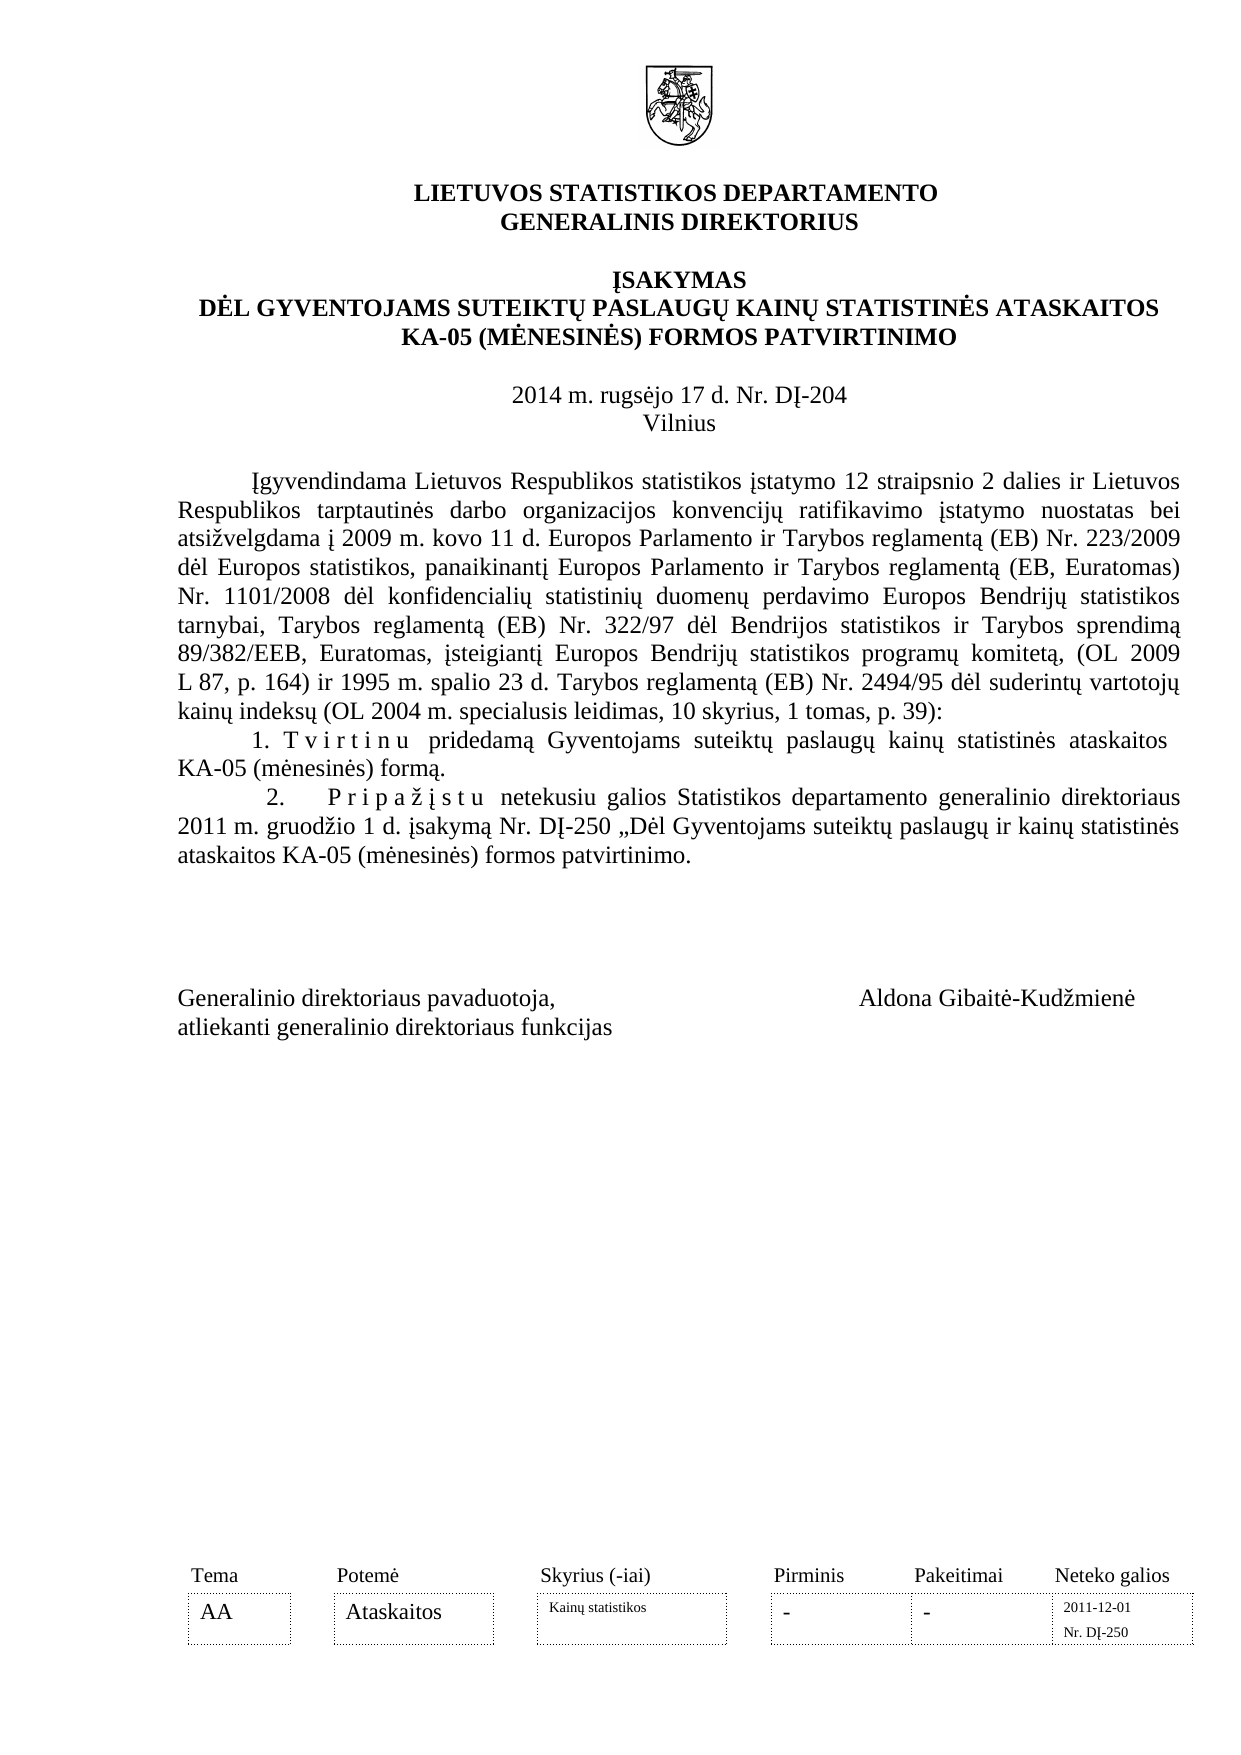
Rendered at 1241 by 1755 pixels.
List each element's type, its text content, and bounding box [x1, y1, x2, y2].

text Vilnius [177, 408, 1181, 437]
text DĖL GYVENTOJAMS SUTEIKTŲ PASLAUGŲ KAINŲ STATISTINĖS ATASKAITOS KA-05 (MĖNESINĖS) FORMOS PATVIRTINIMO [177, 293, 1181, 351]
text LIETUVOS STATISTIKOS DEPARTAMENTO [177, 178, 1181, 207]
text ĮSAKYMAS [177, 265, 1181, 293]
text 1. Tvirtinu pridedamą Gyventojams suteiktų paslaugų kainų statistinės ataskaitos KA-05 (mėnesinės) formą. [177, 725, 1181, 782]
text Įgyvendindama Lietuvos Respublikos statistikos įstatymo 12 straipsnio 2 dalies ir Lietuvos Respublikos tarptautinės darbo organizacijos konvencijų ratifikavimo įstatymo nuostatas bei atsižvelgdama į 2009 m. kovo 11 d. Europos Parlamento ir Tarybos reglamentą (EB) Nr. 223/2009 dėl Europos statistikos, panaikinantį Europos Parlamento ir Tarybos reglamentą (EB, Euratomas) Nr. 1101/2008 dėl konfidencialių statistinių duomenų perdavimo Europos Bendrijų statistikos tarnybai, Tarybos reglamentą (EB) Nr. 322/97 dėl Bendrijos statistikos ir Tarybos sprendimą 89/382/EEB, Euratomas, įsteigiantį Europos Bendrijų statistikos programų komitetą, (OL 2009 L 87, p. 164) ir 1995 m. spalio 23 d. Tarybos reglamentą (EB) Nr. 2494/95 dėl suderintų vartotojų kainų indeksų (OL 2004 m. specialusis leidimas, 10 skyrius, 1 tomas, p. 39): [177, 466, 1181, 725]
text GENERALINIS DIREKTORIUS [177, 207, 1181, 236]
text 2. Pripažįstu netekusiu galios Statistikos departamento generalinio direktoriaus 2011 m. gruodžio 1 d. įsakymą Nr. DĮ-250 „Dėl Gyventojams suteiktų paslaugų ir kainų statistinės ataskaitos KA-05 (mėnesinės) formos patvirtinimo. [177, 782, 1181, 868]
text Generalinio direktoriaus pavaduotoja, Aldona Gibaitė-Kudžmienė [177, 983, 1181, 1012]
text 2014 m. rugsėjo 17 d. Nr. DĮ-204 [177, 380, 1181, 408]
text atliekanti generalinio direktoriaus funkcijas [177, 1012, 1181, 1041]
